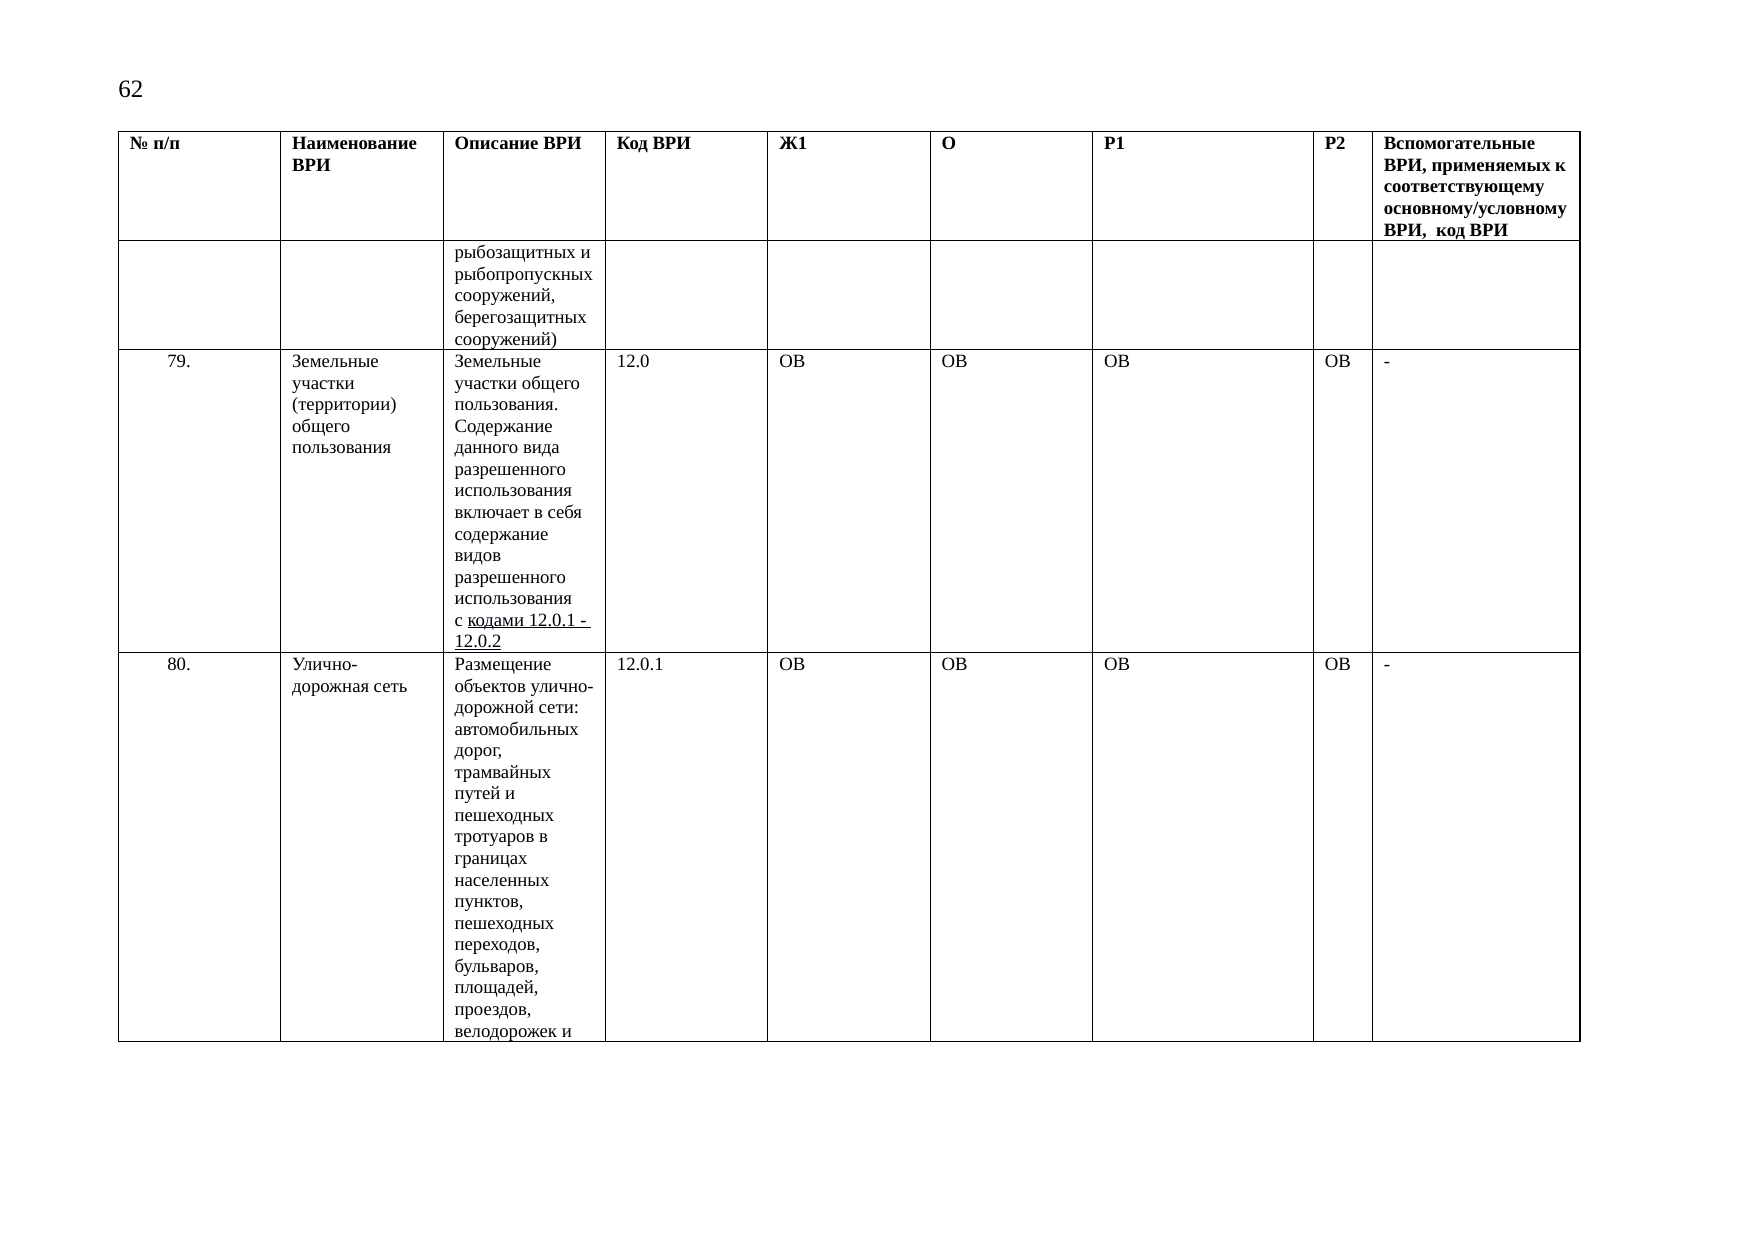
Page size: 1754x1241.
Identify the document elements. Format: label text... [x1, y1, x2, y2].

table_cell - [1373, 241, 1579, 349]
table_cell [119, 653, 280, 1041]
table_cell ОВ [1314, 653, 1372, 1041]
table_cell ОВ [1093, 350, 1313, 652]
table_cell ОВ [931, 653, 1092, 1041]
table_cell [931, 241, 1092, 349]
table_cell Улично-дорожная сеть [281, 653, 443, 1041]
table_cell Размещение объектов улично-дорожной сети: автомобильных дорог, трамвайных путей и пешеходных тротуаров в границах населенных пунктов, пешеходных переходов, бульваров, площадей, проездов, велодорожек и [444, 653, 605, 1041]
table_cell ОВ [931, 350, 1092, 652]
table_header Описание ВРИ [444, 132, 605, 240]
table_cell 12.0 [606, 350, 767, 652]
table_cell [281, 241, 443, 349]
table_cell [768, 241, 930, 349]
table_cell 12.0.1 [606, 653, 767, 1041]
table_cell ОВ [1093, 653, 1313, 1041]
table_header Вспомогательные ВРИ, применяемых к соответствующему основному/условному ВРИ, код ВРИ [1373, 132, 1579, 240]
table_cell ОВ [768, 653, 930, 1041]
table_cell [1093, 241, 1313, 349]
table_header № п/п [119, 132, 280, 240]
table_cell Земельные участки общего пользования. Содержание данного вида разрешенного использования включает в себя содержание видов разрешенного использования с кодами 12.0.1 - 12.0.2 [444, 350, 605, 652]
table_cell рыбозащитных и рыбопропускных сооружений, берегозащитных сооружений) [444, 241, 605, 349]
table_cell ОВ [768, 350, 930, 652]
table_cell [119, 241, 280, 349]
table_cell [119, 350, 280, 652]
table_header Код ВРИ [606, 132, 767, 240]
table_header Р1 [1093, 132, 1313, 240]
table_header O [931, 132, 1092, 240]
table_cell Земельные участки (территории) общего пользования [281, 350, 443, 652]
table_header Ж1 [768, 132, 930, 240]
table_cell ОВ [1314, 350, 1372, 652]
table_cell - [1373, 350, 1579, 652]
table_cell - [1373, 653, 1579, 1041]
table_cell [606, 241, 767, 349]
table_header Р2 [1314, 132, 1372, 240]
table_cell [1314, 241, 1372, 349]
table_header Наименование ВРИ [281, 132, 443, 240]
